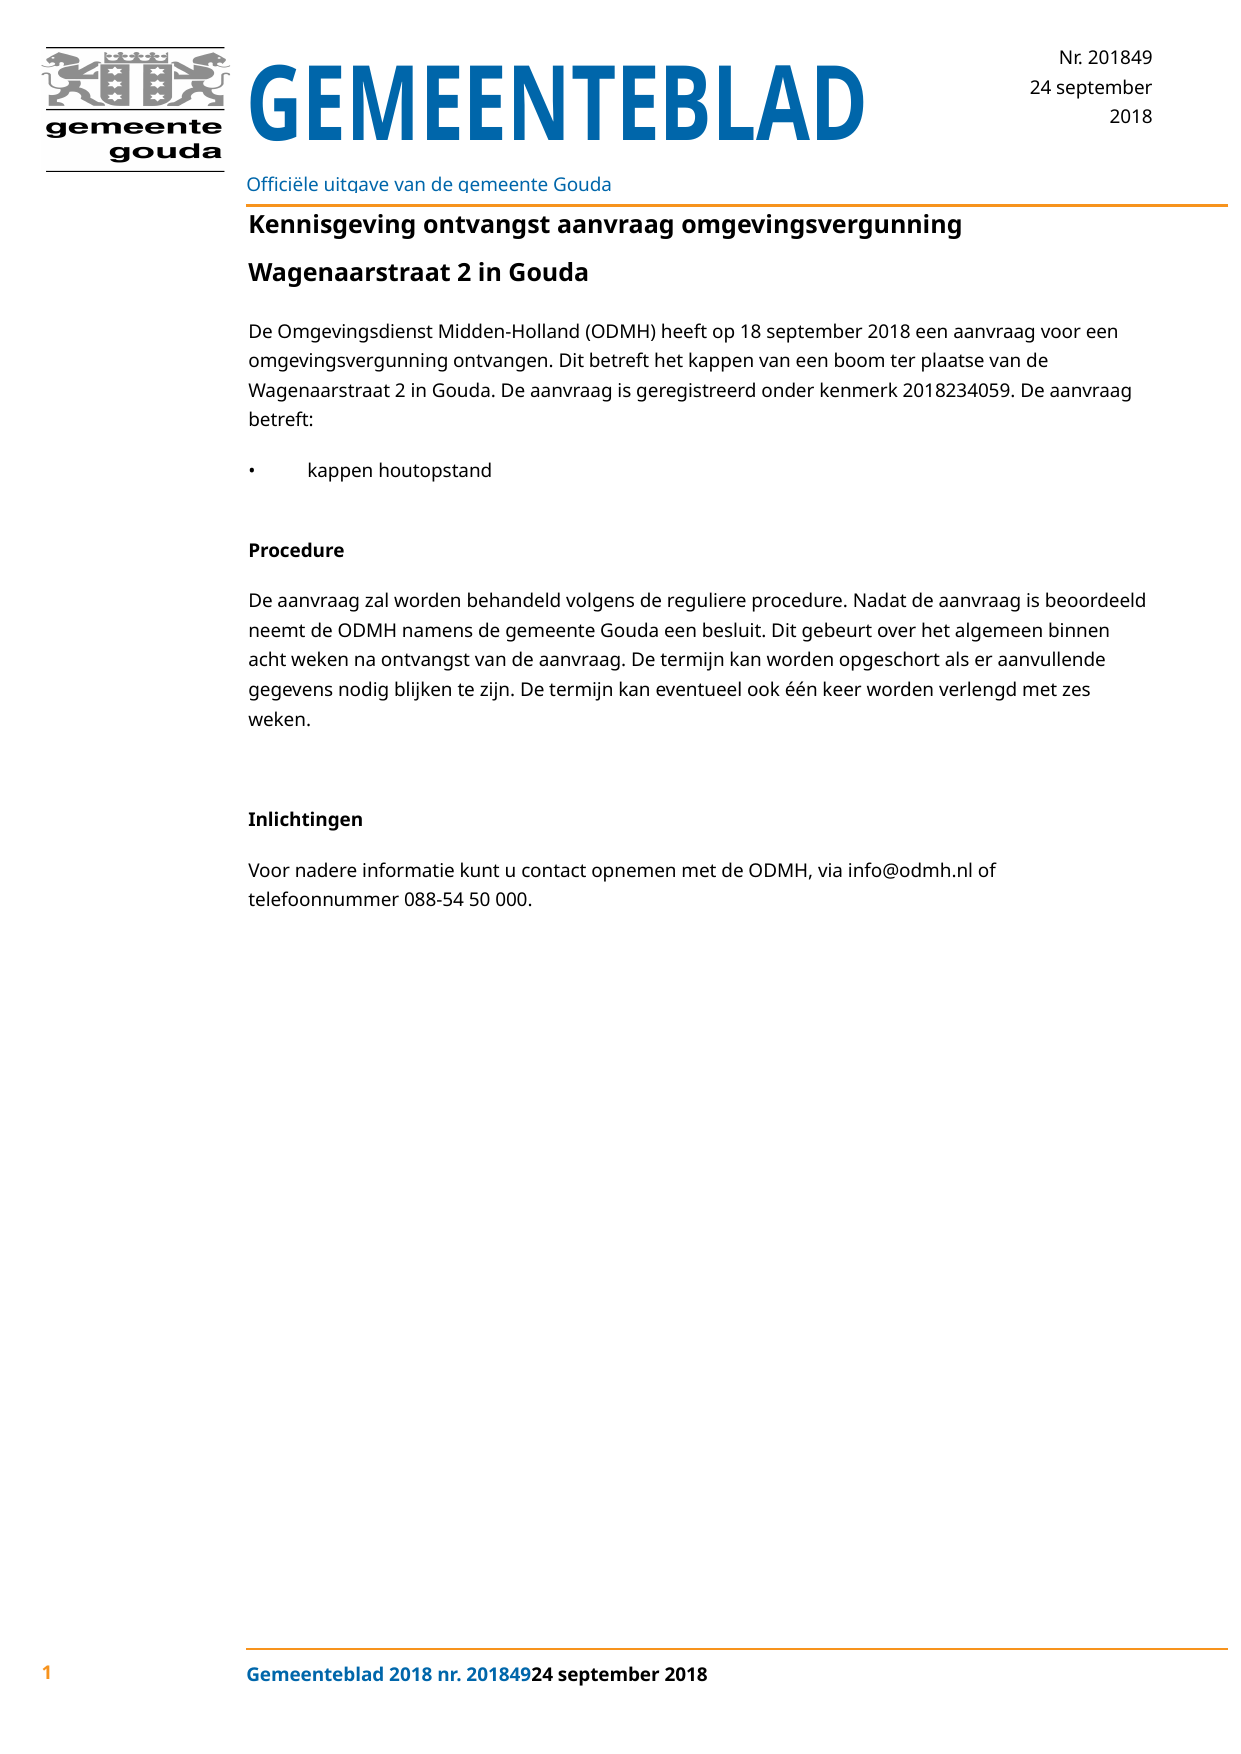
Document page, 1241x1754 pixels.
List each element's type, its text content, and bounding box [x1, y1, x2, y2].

text De Omgevingsdienst Midden-Holland (ODMH) heeft op 18 september 2018 een aanvraag voor een omgevingsvergunning ontvangen. Dit betreft het kappen van een boom ter plaatse van de Wagenaarstraat 2 in Gouda. De aanvraag is geregistreerd onder kenmerk 2018234059. De aanvraag betreft: [248, 318, 1152, 432]
text Inlichtingen [248, 807, 1152, 832]
list kappen houtopstand [248, 457, 1152, 483]
text Kennisgeving ontvangst aanvraag omgevingsvergunning Wagenaarstraat 2 in Gouda [248, 207, 1152, 288]
picture [41, 47, 231, 172]
text Procedure [248, 537, 1152, 563]
text Voor nadere informatie kunt u contact opnemen met de ODMH, via info@odmh.nl of telefoonnummer 088-54 50 000. [248, 857, 1152, 912]
text De aanvraag zal worden behandeld volgens de reguliere procedure. Nadat de aanvraag is beoordeeld neemt de ODMH namens de gemeente Gouda een besluit. Dit gebeurt over het algemeen binnen acht weken na ontvangst van de aanvraag. De termijn kan worden opgeschort als er aanvullende gegevens nodig blijken te zijn. De termijn kan eventueel ook één keer worden verlengd met zes weken. [248, 587, 1152, 732]
